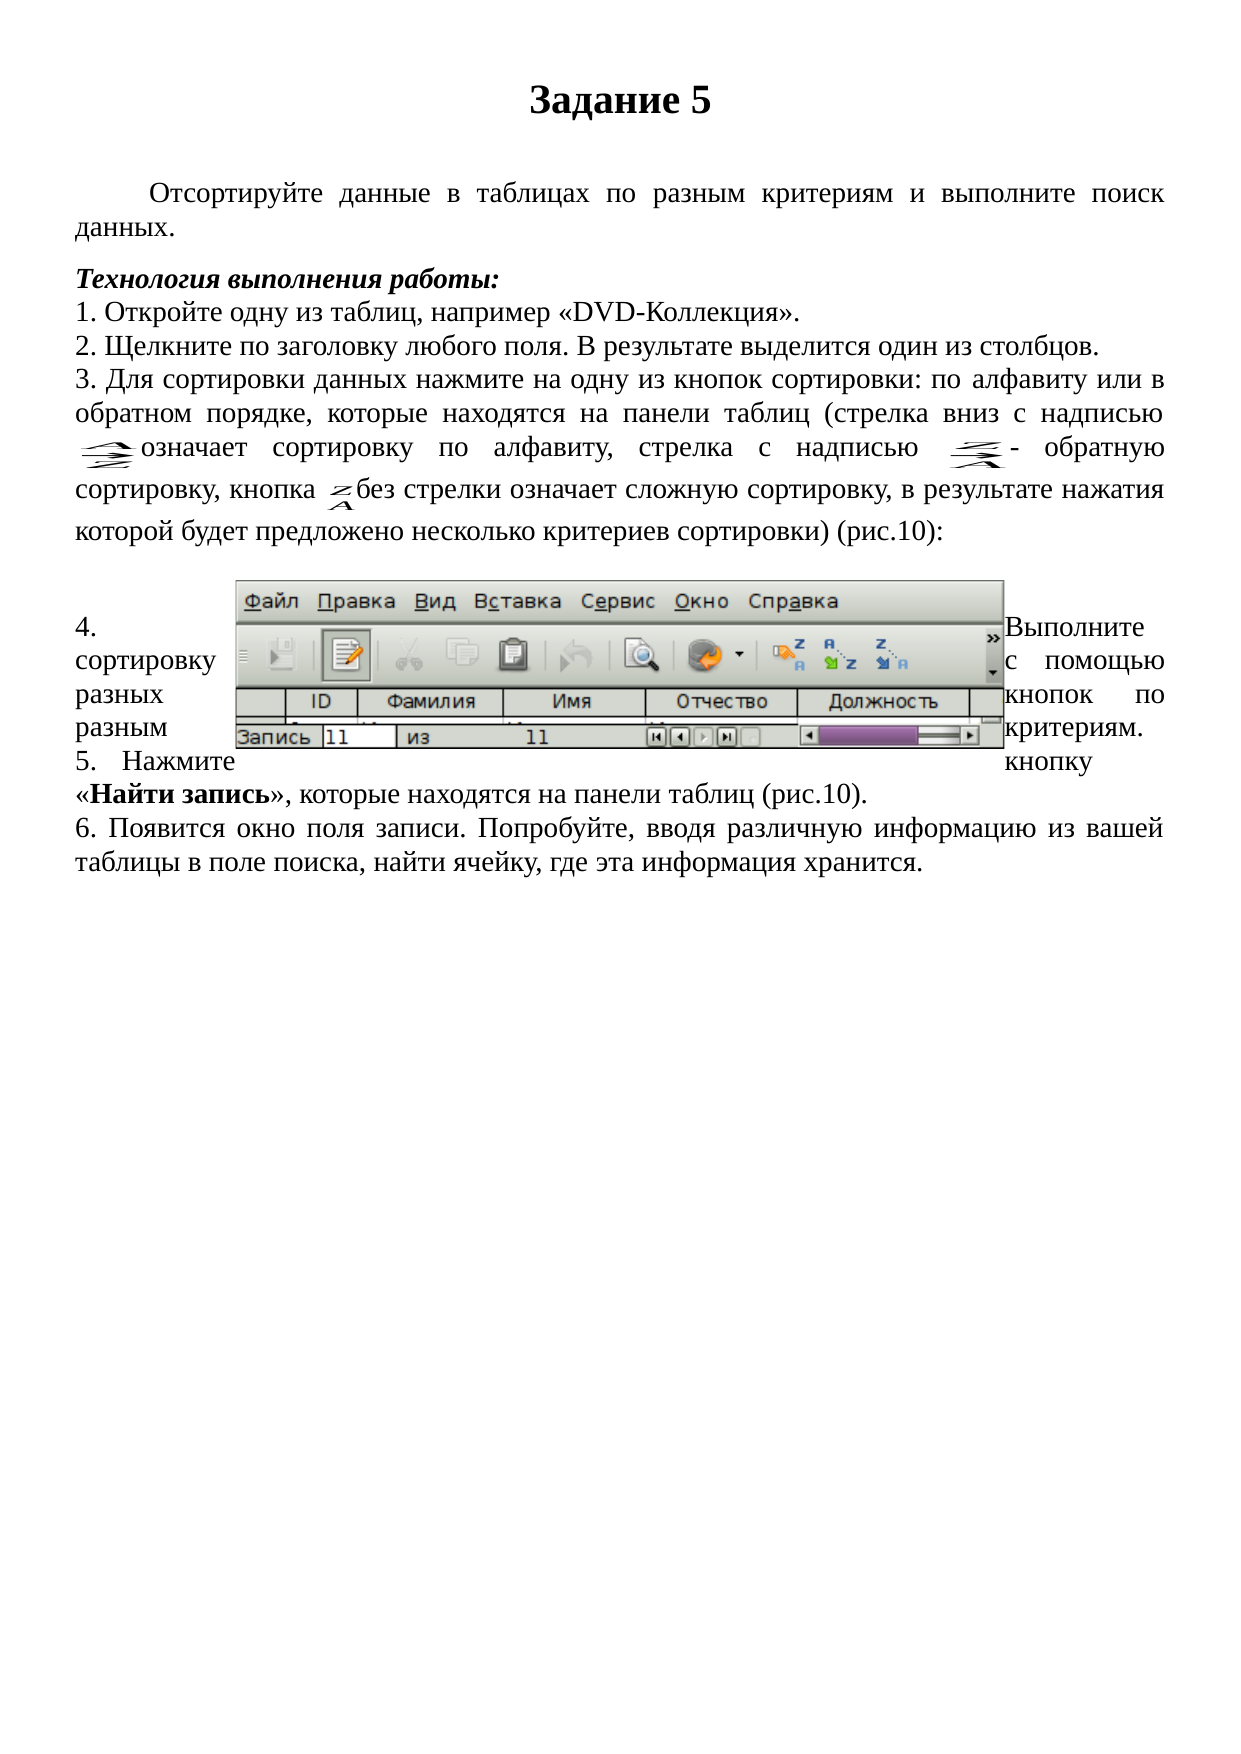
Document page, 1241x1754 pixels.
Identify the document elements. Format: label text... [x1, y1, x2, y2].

text 5. Нажмите кнопку «Найти запись», которые находятся на панели таблиц (рис.10). [75, 743, 1165, 810]
text 3. Для сортировки данных нажмите на одну из кнопок сортировки: по алфавиту или в обратном порядке, которые находятся на панели таблиц (стрелка вниз с надписью означает сортировку по алфавиту, стрелка с надписью - обратную сортировку, кнопка без стрелки означает сложную сортировку, в результате нажатия которой будет предложено несколько критериев сортировки) (рис.10): [75, 362, 1165, 547]
text Отсортируйте данные в таблицах по разным критериям и выполните поиск данных. [75, 175, 1165, 242]
text 6. Появится окно поля записи. Попробуйте, вводя различную информацию из вашей таблицы в поле поиска, найти ячейку, где эта информация хранится. [75, 810, 1165, 877]
text Задание 5 [75, 75, 1165, 123]
text 2. Щелкните по заголовку любого поля. В результате выделится один из столбцов. [75, 328, 1165, 362]
text 4. Выполните сортировку с помощью разных кнопок по разным критериям. [75, 609, 235, 743]
text 4. Выполните сортировку с помощью разных кнопок по разным критериям. [1005, 609, 1165, 743]
text Технология выполнения работы: [75, 261, 1165, 294]
text 1. Откройте одну из таблиц, например «DVD-Коллекция». [75, 294, 1165, 328]
